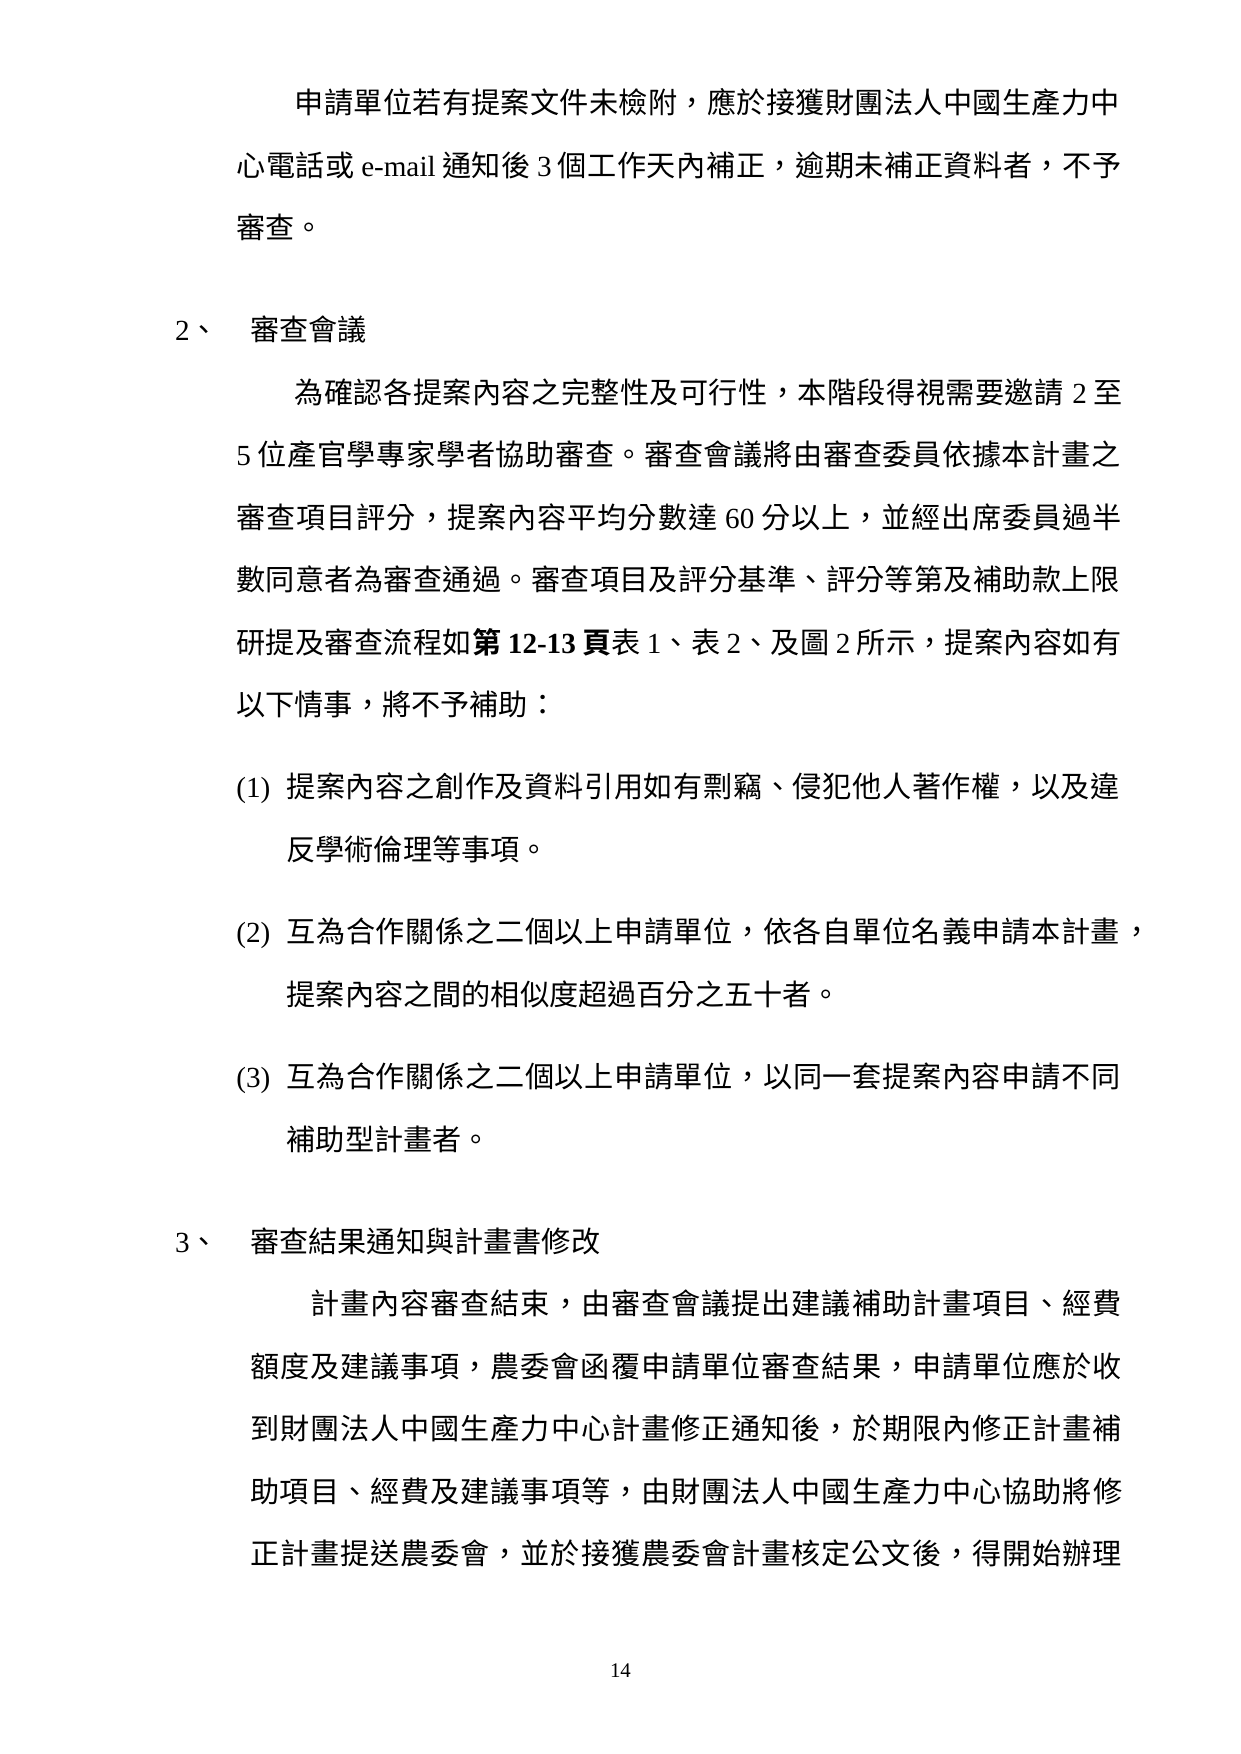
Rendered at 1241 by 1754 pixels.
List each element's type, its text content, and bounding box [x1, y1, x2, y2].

list 審查結果通知與計畫書修改 [175, 1198, 1122, 1260]
list 互為合作關係之二個以上申請單位，以同一套提案內容申請不同補助型計畫者。 [236, 1033, 1122, 1158]
text 計畫內容審查結束，由審查會議提出建議補助計畫項目、經費額度及建議事項，農委會函覆申請單位審查結果，申請單位應於收到財團法人中國生產力中心計畫修正通知後，於期限內修正計畫補助項目、經費及建議事項等，由財團法人中國生產力中心協助將修正計畫提送農委會，並於接獲農委會計畫核定公文後，得開始辦理 [250, 1260, 1122, 1573]
list 審查會議 [175, 286, 1122, 349]
text 為確認各提案內容之完整性及可行性，本階段得視需要邀請2至5位產官學專家學者協助審查。審查會議將由審查委員依據本計畫之審查項目評分，提案內容平均分數達60分以上，並經出席委員過半數同意者為審查通過。審查項目及評分基準、評分等第及補助款上限、研提及審查流程如第12-13頁表1、表2、及圖2所示，提案內容如有以下情事，將不予補助： [236, 349, 1122, 724]
list 互為合作關係之二個以上申請單位，依各自單位名義申請本計畫，提案內容之間的相似度超過百分之五十者。 [236, 888, 1122, 1013]
list 提案內容之創作及資料引用如有剽竊、侵犯他人著作權，以及違反學術倫理等事項。 [236, 743, 1122, 868]
text 申請單位若有提案文件未檢附，應於接獲財團法人中國生產力中心電話或e-mail通知後3個工作天內補正，逾期未補正資料者，不予審查。 [236, 59, 1122, 247]
